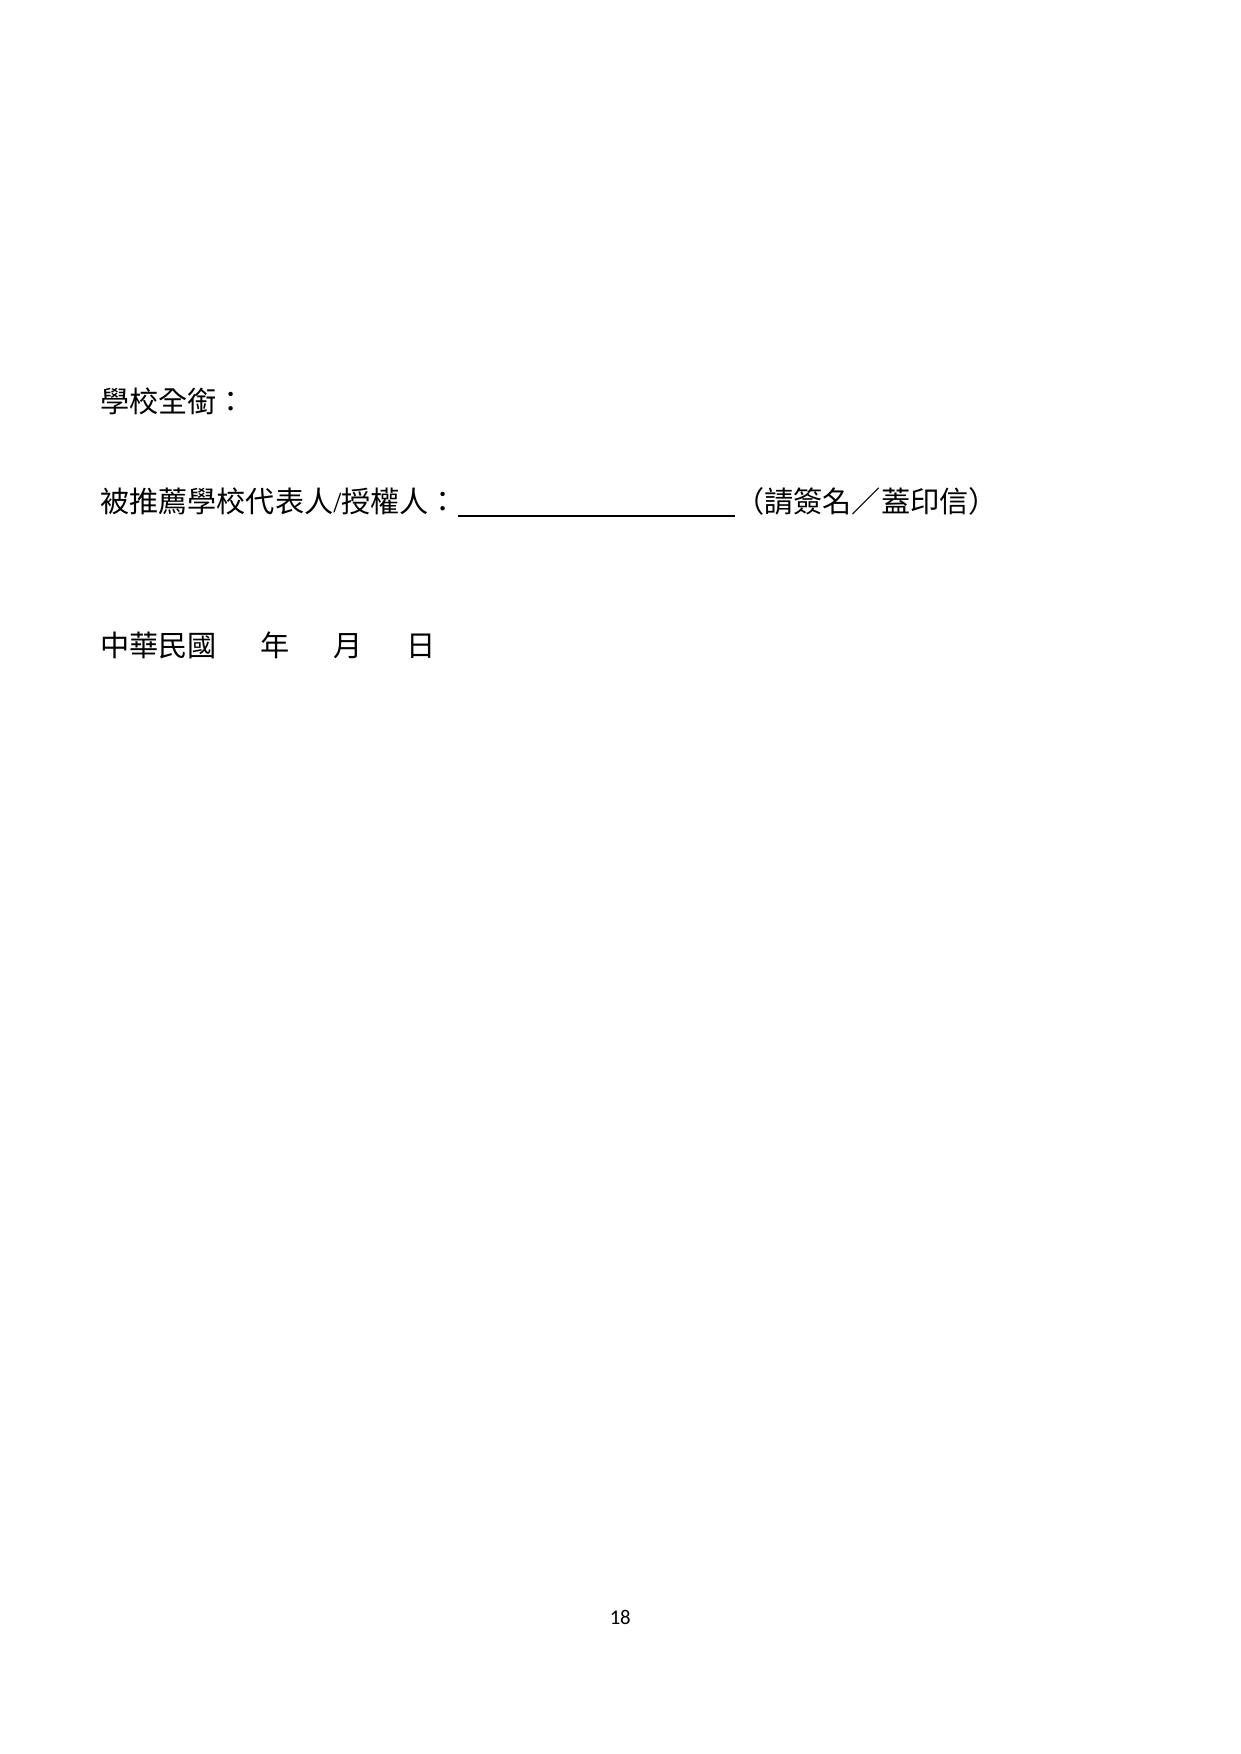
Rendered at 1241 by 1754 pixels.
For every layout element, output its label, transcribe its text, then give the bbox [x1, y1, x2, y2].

table_cell 學校全銜： 被推薦學校代表人/授權人： （請簽名∕蓋印信） 中華民國 年 月 日 [89, 340, 1152, 789]
